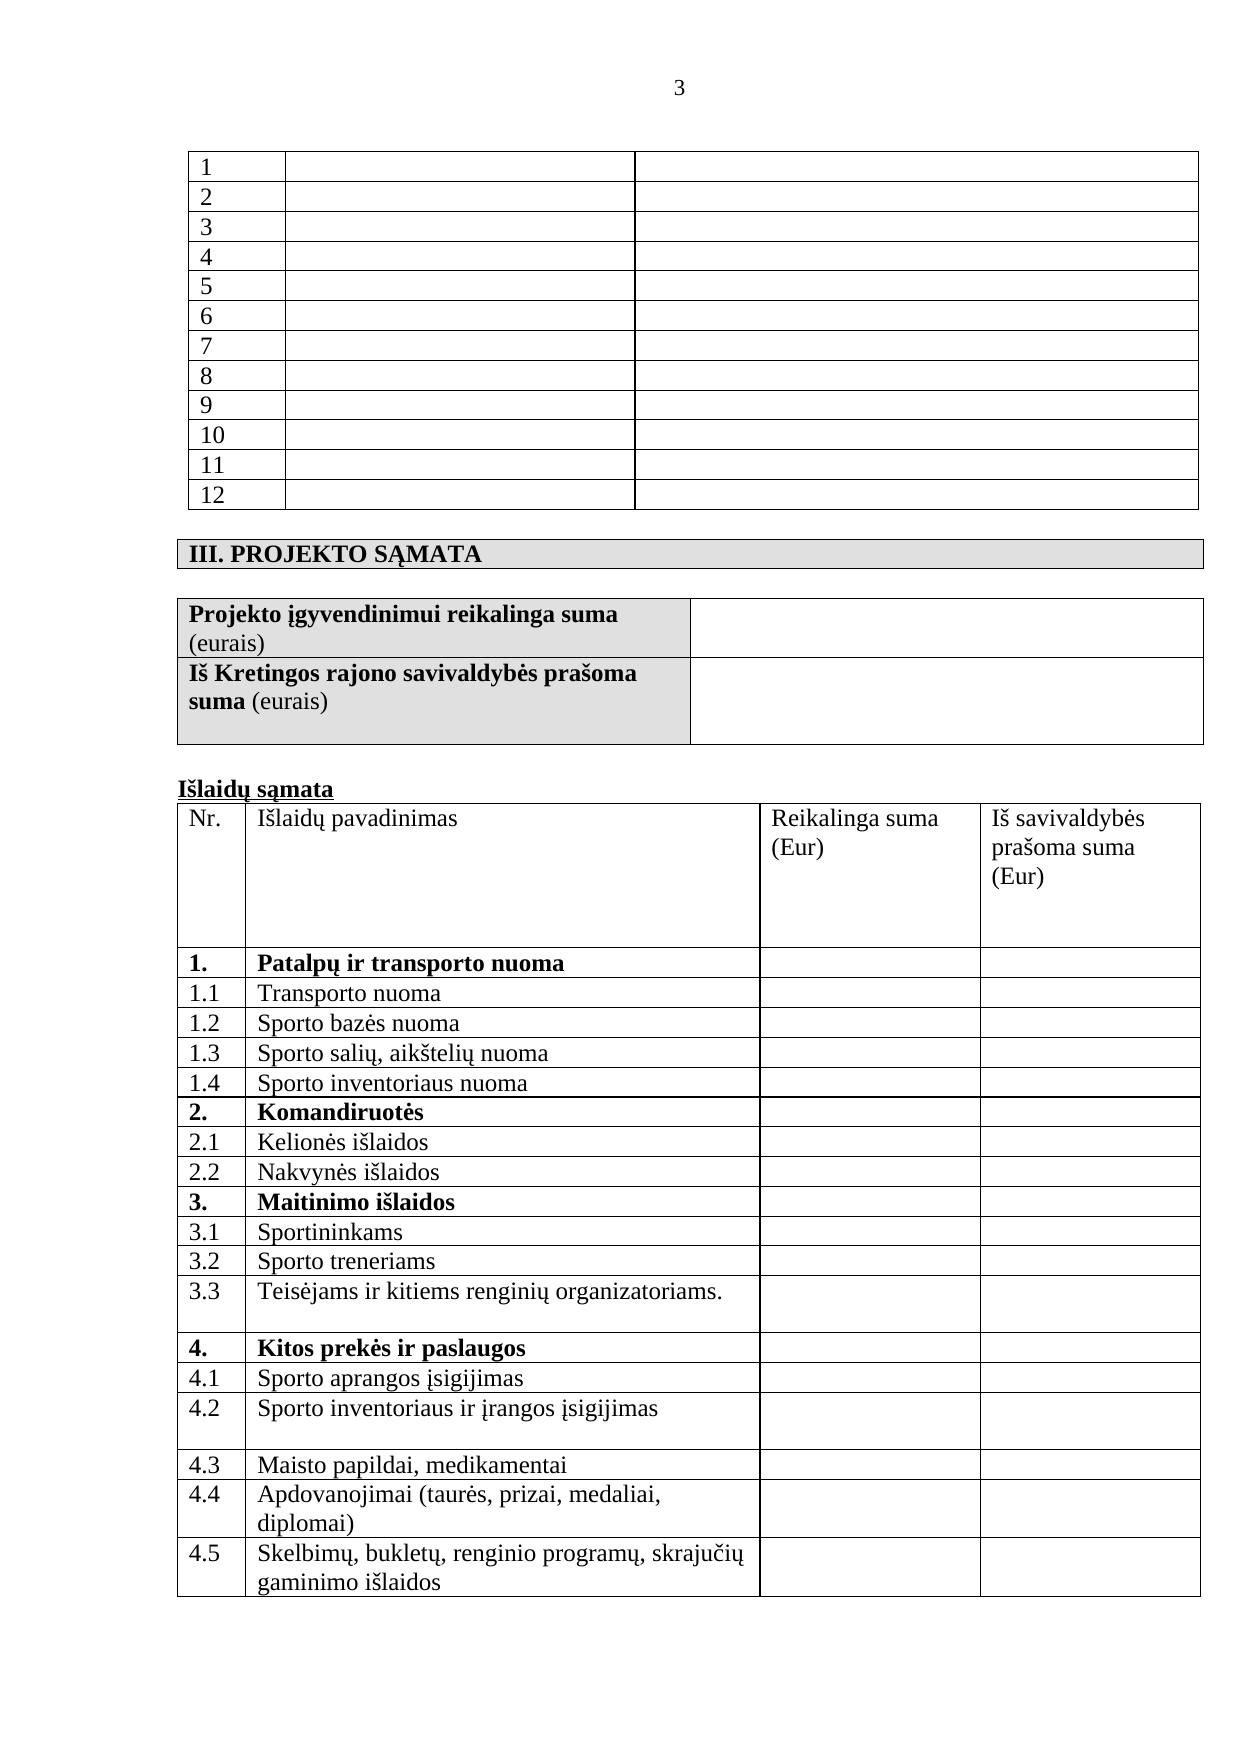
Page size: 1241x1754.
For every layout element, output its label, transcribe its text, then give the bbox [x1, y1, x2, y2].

table_cell 4.4 [178, 1480, 245, 1537]
table_cell Komandiruotės [246, 1098, 759, 1126]
table_cell Maisto papildai, medikamentai [246, 1450, 759, 1478]
table_cell 5 [189, 271, 285, 300]
table_cell Sporto salių, aikštelių nuoma [246, 1038, 759, 1067]
table_cell [286, 391, 634, 419]
table_cell [981, 1127, 1200, 1156]
table_cell 1.2 [178, 1008, 245, 1037]
table_cell 3.1 [178, 1217, 245, 1245]
table_header Iš savivaldybės prašoma suma (Eur) [981, 804, 1200, 947]
table_cell [1199, 151, 1204, 181]
table_cell [761, 978, 980, 1007]
table_cell Iš Kretingos rajono savivaldybės prašoma suma (eurais) [178, 658, 690, 744]
table_header Reikalinga suma (Eur) [761, 804, 980, 947]
table_cell Sportininkams [246, 1217, 759, 1245]
table_cell [1199, 419, 1204, 449]
table_cell [981, 1276, 1200, 1332]
text Išlaidų sąmata [177, 774, 1181, 802]
table_cell 7 [189, 331, 285, 360]
table_cell [286, 420, 634, 449]
table_cell [1199, 241, 1204, 270]
table_cell 1. [178, 948, 245, 977]
table_cell Teisėjams ir kitiems renginių organizatoriams. [246, 1276, 759, 1332]
table_cell [761, 1333, 980, 1362]
table_cell [981, 1450, 1200, 1478]
table_cell Kelionės išlaidos [246, 1127, 759, 1156]
table_cell [1199, 330, 1204, 360]
table_cell 2. [178, 1098, 245, 1126]
table_cell 4.2 [178, 1393, 245, 1449]
table_cell [981, 1008, 1200, 1037]
table_cell Sporto aprangos įsigijimas [246, 1363, 759, 1392]
table_cell Nakvynės išlaidos [246, 1157, 759, 1186]
table_cell [981, 1157, 1200, 1186]
table_cell 3 [189, 212, 285, 241]
table_cell Patalpų ir transporto nuoma [246, 948, 759, 977]
table_cell [761, 1480, 980, 1537]
table_cell [981, 1538, 1200, 1596]
table_cell [636, 212, 1198, 241]
table_cell [1199, 181, 1204, 211]
table_cell [761, 948, 980, 977]
table_cell [761, 1217, 980, 1245]
table_cell 1.1 [178, 978, 245, 1007]
table_cell [981, 978, 1200, 1007]
table_cell [636, 450, 1198, 479]
table_cell Sporto treneriams [246, 1246, 759, 1275]
table_cell [981, 1038, 1200, 1067]
table_cell [761, 1393, 980, 1449]
table_cell 12 [189, 480, 285, 509]
table_cell [981, 948, 1200, 977]
table_cell [981, 1333, 1200, 1362]
table_cell Maitinimo išlaidos [246, 1187, 759, 1216]
table_cell [761, 1538, 980, 1596]
table_cell [636, 182, 1198, 211]
table_cell [981, 1480, 1200, 1537]
table_cell [286, 242, 634, 270]
table_cell [691, 658, 1203, 744]
table_cell 9 [189, 391, 285, 419]
table_cell [1199, 449, 1204, 479]
table_cell 6 [189, 301, 285, 330]
table_cell [286, 212, 634, 241]
table_cell [761, 1450, 980, 1478]
table_cell 3. [178, 1187, 245, 1216]
table_cell 8 [189, 361, 285, 389]
table_cell Kitos prekės ir paslaugos [246, 1333, 759, 1362]
table_cell Sporto inventoriaus nuoma [246, 1068, 759, 1096]
table_cell [981, 1217, 1200, 1245]
table_cell [286, 480, 634, 509]
table_cell [761, 1038, 980, 1067]
table_cell Sporto inventoriaus ir įrangos įsigijimas [246, 1393, 759, 1449]
table_cell [981, 1187, 1200, 1216]
table_header Projekto įgyvendinimui reikalinga suma (eurais) [178, 599, 690, 657]
table_cell 2.2 [178, 1157, 245, 1186]
table_cell [761, 1363, 980, 1392]
table_cell 4 [189, 242, 285, 270]
table_cell [1199, 270, 1204, 300]
table_cell [286, 271, 634, 300]
table_cell [1199, 479, 1204, 509]
table_cell [636, 480, 1198, 509]
table_cell 1 [189, 152, 285, 181]
table_cell [1199, 300, 1204, 330]
table_cell [761, 1127, 980, 1156]
table_cell 1.4 [178, 1068, 245, 1096]
table_cell Apdovanojimai (taurės, prizai, medaliai, diplomai) [246, 1480, 759, 1537]
table_cell [286, 152, 634, 181]
table_cell [981, 1363, 1200, 1392]
table_header [691, 599, 1203, 657]
table_cell [286, 331, 634, 360]
table_cell [636, 301, 1198, 330]
table_cell [636, 242, 1198, 270]
table_cell 4.1 [178, 1363, 245, 1392]
table_cell [1199, 390, 1204, 419]
table_cell [286, 182, 634, 211]
table_header III. PROJEKTO SĄMATA [178, 540, 1203, 568]
table_cell 4.5 [178, 1538, 245, 1596]
table_cell [761, 1246, 980, 1275]
table_cell 4.3 [178, 1450, 245, 1478]
table_cell 10 [189, 420, 285, 449]
table_cell 11 [189, 450, 285, 479]
table_cell Skelbimų, bukletų, renginio programų, skrajučių gaminimo išlaidos [246, 1538, 759, 1596]
table_cell [1199, 360, 1204, 389]
table_cell [1199, 211, 1204, 241]
table_cell 4. [178, 1333, 245, 1362]
table_cell [981, 1246, 1200, 1275]
table_cell [761, 1187, 980, 1216]
table_cell 2 [189, 182, 285, 211]
table_cell 3.2 [178, 1246, 245, 1275]
table_cell [981, 1098, 1200, 1126]
table_cell 1.3 [178, 1038, 245, 1067]
table_cell 2.1 [178, 1127, 245, 1156]
table_cell [286, 450, 634, 479]
table_cell [636, 361, 1198, 389]
table_cell [761, 1276, 980, 1332]
table_cell [981, 1393, 1200, 1449]
table_header Nr. [178, 804, 245, 947]
table_cell [761, 1098, 980, 1126]
table_cell [286, 361, 634, 389]
table_cell [636, 271, 1198, 300]
table_cell [636, 420, 1198, 449]
table_cell Sporto bazės nuoma [246, 1008, 759, 1037]
table_cell [286, 301, 634, 330]
table_cell [636, 152, 1198, 181]
table_cell [761, 1157, 980, 1186]
table_cell Transporto nuoma [246, 978, 759, 1007]
table_cell [761, 1068, 980, 1096]
table_cell [636, 331, 1198, 360]
table_cell [636, 391, 1198, 419]
table_cell [981, 1068, 1200, 1096]
table_cell [761, 1008, 980, 1037]
table_cell 3.3 [178, 1276, 245, 1332]
table_header Išlaidų pavadinimas [246, 804, 759, 947]
